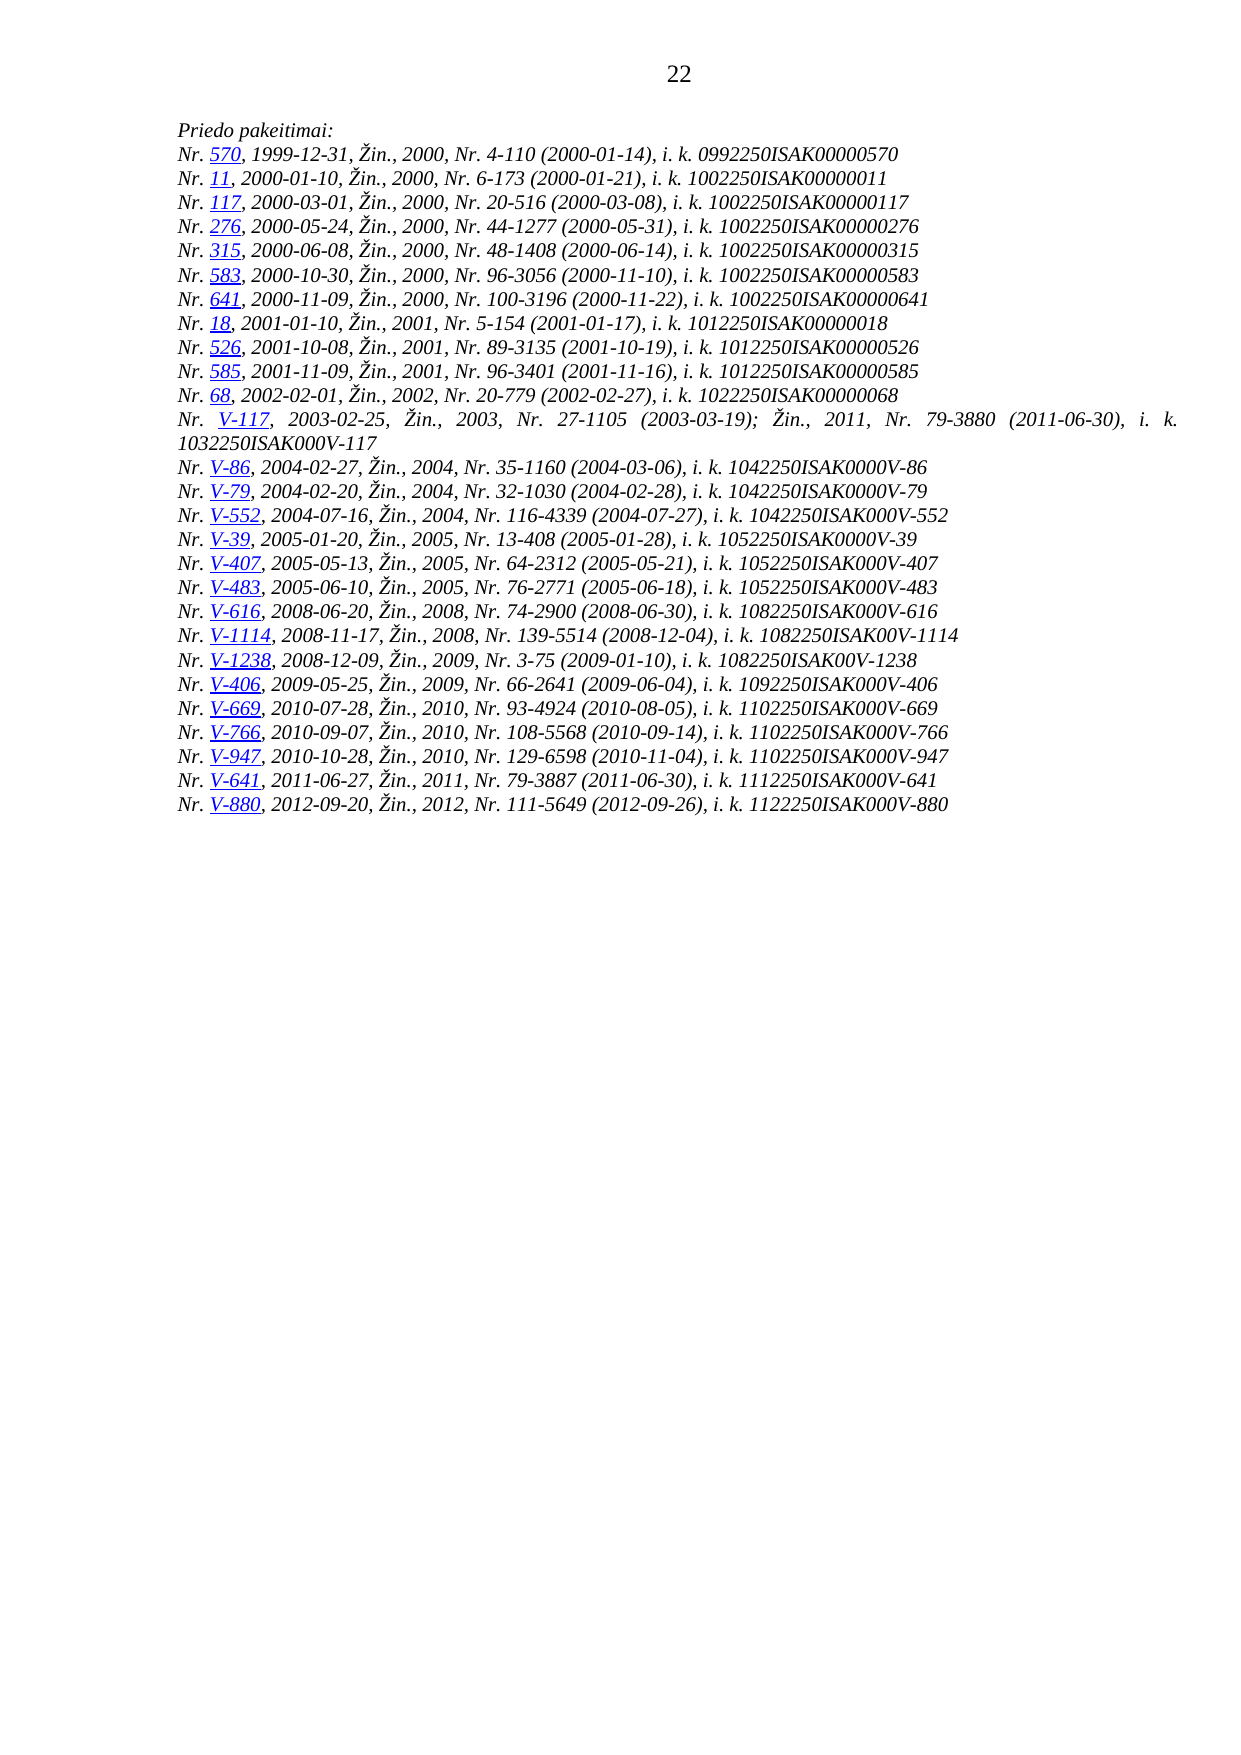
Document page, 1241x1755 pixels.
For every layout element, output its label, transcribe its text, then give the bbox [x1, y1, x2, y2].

text Nr. V-552, 2004-07-16, Žin., 2004, Nr. 116-4339 (2004-07-27), i. k. 1042250ISAK000V-552 [177, 503, 1181, 527]
text Nr. 276, 2000-05-24, Žin., 2000, Nr. 44-1277 (2000-05-31), i. k. 1002250ISAK00000276 [177, 214, 1181, 238]
text Nr. 68, 2002-02-01, Žin., 2002, Nr. 20-779 (2002-02-27), i. k. 1022250ISAK00000068 [177, 383, 1181, 407]
text Nr. V-669, 2010-07-28, Žin., 2010, Nr. 93-4924 (2010-08-05), i. k. 1102250ISAK000V-669 [177, 696, 1181, 720]
text Nr. 641, 2000-11-09, Žin., 2000, Nr. 100-3196 (2000-11-22), i. k. 1002250ISAK00000641 [177, 287, 1181, 311]
text Nr. V-406, 2009-05-25, Žin., 2009, Nr. 66-2641 (2009-06-04), i. k. 1092250ISAK000V-406 [177, 672, 1181, 696]
text Nr. V-766, 2010-09-07, Žin., 2010, Nr. 108-5568 (2010-09-14), i. k. 1102250ISAK000V-766 [177, 720, 1181, 744]
text Nr. V-407, 2005-05-13, Žin., 2005, Nr. 64-2312 (2005-05-21), i. k. 1052250ISAK000V-407 [177, 551, 1181, 575]
text Nr. V-39, 2005-01-20, Žin., 2005, Nr. 13-408 (2005-01-28), i. k. 1052250ISAK0000V-39 [177, 527, 1181, 551]
text Nr. V-947, 2010-10-28, Žin., 2010, Nr. 129-6598 (2010-11-04), i. k. 1102250ISAK000V-947 [177, 744, 1181, 768]
text Nr. 583, 2000-10-30, Žin., 2000, Nr. 96-3056 (2000-11-10), i. k. 1002250ISAK00000583 [177, 262, 1181, 287]
text Nr. 315, 2000-06-08, Žin., 2000, Nr. 48-1408 (2000-06-14), i. k. 1002250ISAK00000315 [177, 238, 1181, 262]
text Priedo pakeitimai: [177, 118, 1181, 142]
text Nr. 585, 2001-11-09, Žin., 2001, Nr. 96-3401 (2001-11-16), i. k. 1012250ISAK00000585 [177, 359, 1181, 383]
text Nr. 18, 2001-01-10, Žin., 2001, Nr. 5-154 (2001-01-17), i. k. 1012250ISAK00000018 [177, 311, 1181, 335]
text Nr. V-79, 2004-02-20, Žin., 2004, Nr. 32-1030 (2004-02-28), i. k. 1042250ISAK0000V-79 [177, 479, 1181, 503]
text Nr. V-117, 2003-02-25, Žin., 2003, Nr. 27-1105 (2003-03-19); Žin., 2011, Nr. 79-3880 (2011-06-30), i. k. 1032250ISAK000V-117 [177, 407, 1181, 455]
text Nr. 570, 1999-12-31, Žin., 2000, Nr. 4-110 (2000-01-14), i. k. 0992250ISAK00000570 [177, 142, 1181, 166]
text Nr. V-616, 2008-06-20, Žin., 2008, Nr. 74-2900 (2008-06-30), i. k. 1082250ISAK000V-616 [177, 599, 1181, 623]
text Nr. V-880, 2012-09-20, Žin., 2012, Nr. 111-5649 (2012-09-26), i. k. 1122250ISAK000V-880 [177, 792, 1181, 816]
text Nr. V-483, 2005-06-10, Žin., 2005, Nr. 76-2771 (2005-06-18), i. k. 1052250ISAK000V-483 [177, 575, 1181, 599]
text Nr. V-86, 2004-02-27, Žin., 2004, Nr. 35-1160 (2004-03-06), i. k. 1042250ISAK0000V-86 [177, 455, 1181, 479]
text Nr. V-1238, 2008-12-09, Žin., 2009, Nr. 3-75 (2009-01-10), i. k. 1082250ISAK00V-1238 [177, 647, 1181, 672]
text Nr. V-641, 2011-06-27, Žin., 2011, Nr. 79-3887 (2011-06-30), i. k. 1112250ISAK000V-641 [177, 768, 1181, 792]
text Nr. 526, 2001-10-08, Žin., 2001, Nr. 89-3135 (2001-10-19), i. k. 1012250ISAK00000526 [177, 335, 1181, 359]
text Nr. 117, 2000-03-01, Žin., 2000, Nr. 20-516 (2000-03-08), i. k. 1002250ISAK00000117 [177, 190, 1181, 214]
text Nr. V-1114, 2008-11-17, Žin., 2008, Nr. 139-5514 (2008-12-04), i. k. 1082250ISAK00V-1114 [177, 623, 1181, 647]
text Nr. 11, 2000-01-10, Žin., 2000, Nr. 6-173 (2000-01-21), i. k. 1002250ISAK00000011 [177, 166, 1181, 190]
